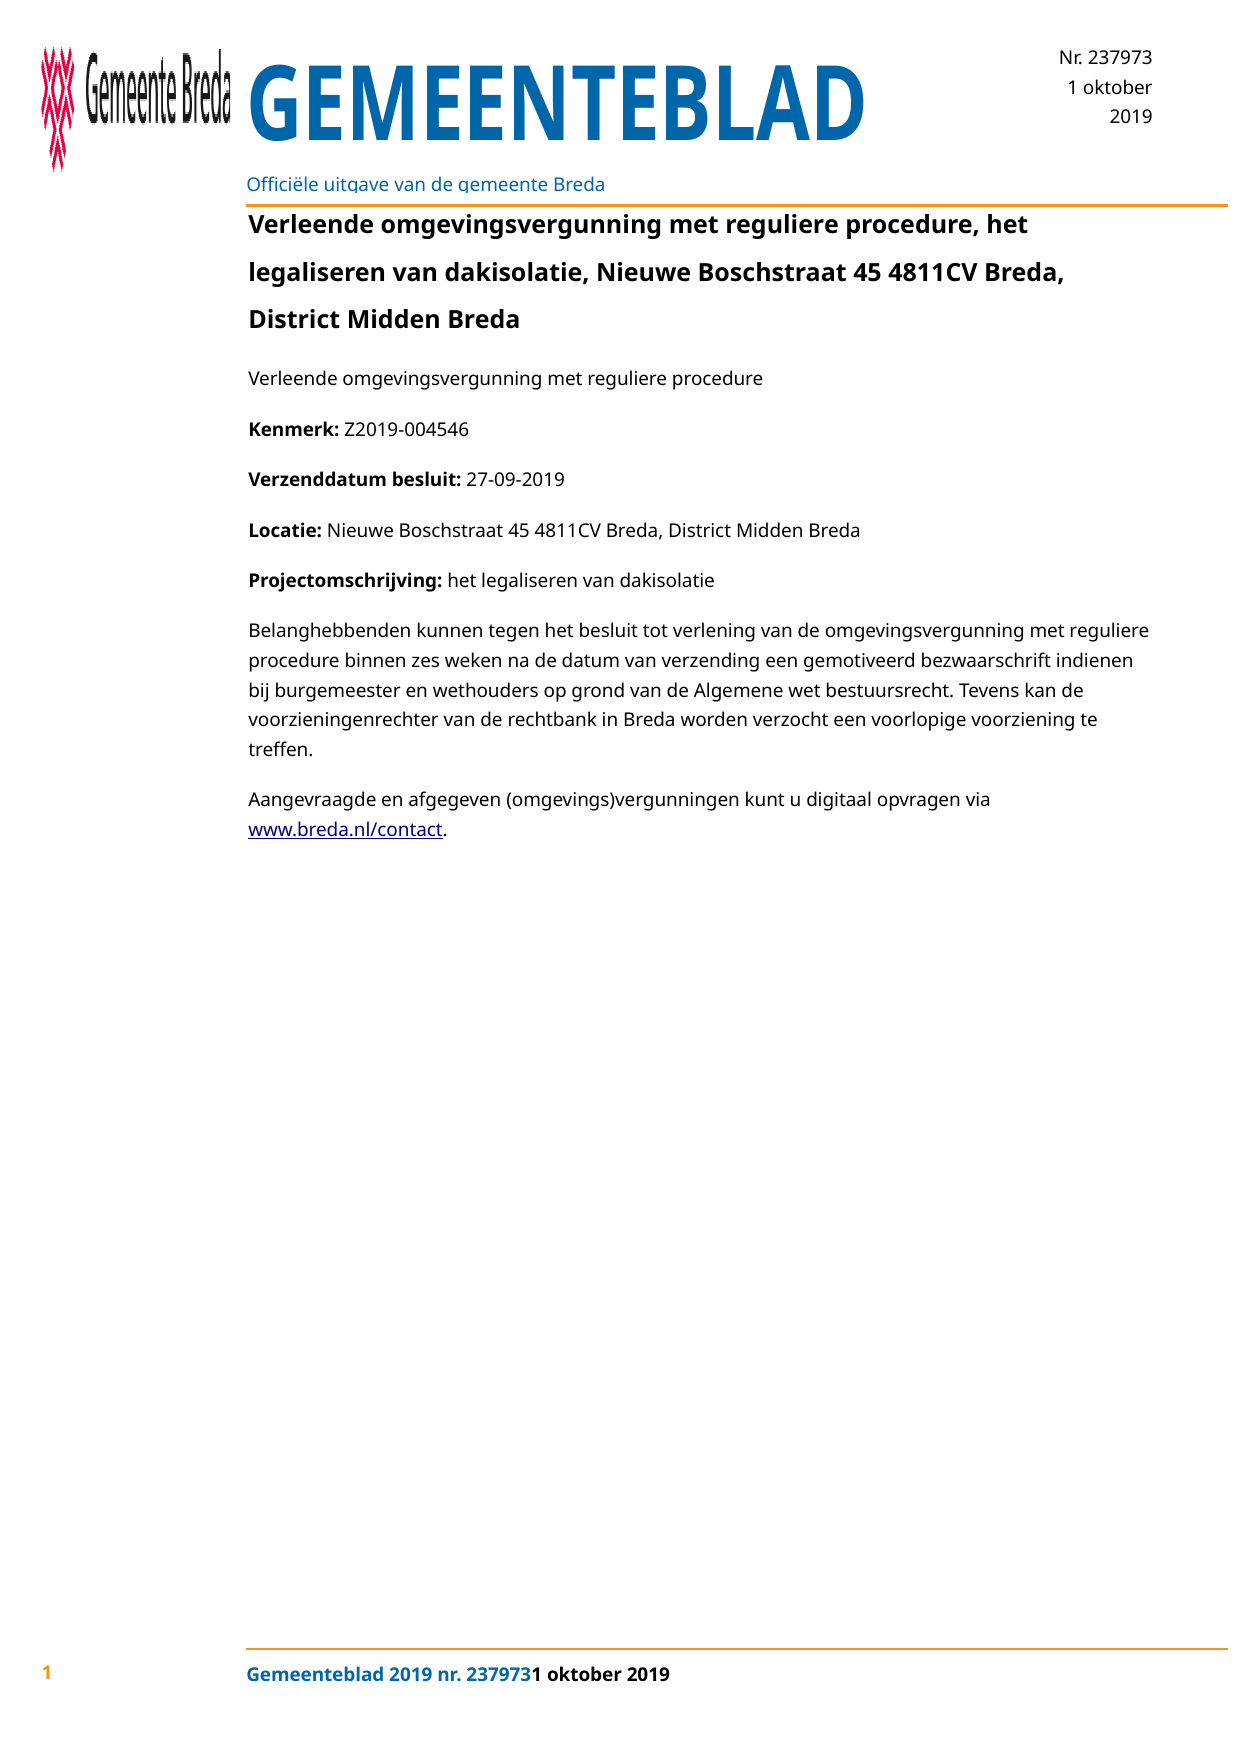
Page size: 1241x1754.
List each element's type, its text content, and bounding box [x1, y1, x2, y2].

text Kenmerk: Z2019-004546 [248, 416, 1152, 442]
text Belanghebbenden kunnen tegen het besluit tot verlening van de omgevingsvergunning met reguliere procedure binnen zes weken na de datum van verzending een gemotiveerd bezwaarschrift indienen bij burgemeester en wethouders op grond van de Algemene wet bestuursrecht. Tevens kan de voorzieningenrechter van de rechtbank in Breda worden verzocht een voorlopige voorziening te treffen. [248, 618, 1152, 762]
text Verleende omgevingsvergunning met reguliere procedure [248, 366, 1152, 391]
picture [41, 47, 231, 172]
text Verleende omgevingsvergunning met reguliere procedure, het legaliseren van dakisolatie, Nieuwe Boschstraat 45 4811CV Breda, District Midden Breda [248, 207, 1152, 336]
text Projectomschrijving: het legaliseren van dakisolatie [248, 567, 1152, 593]
text Aangevraagde en afgegeven (omgevings)vergunningen kunt u digitaal opvragen via www.breda.nl/contact. [248, 786, 1152, 842]
text Locatie: Nieuwe Boschstraat 45 4811CV Breda, District Midden Breda [248, 517, 1152, 542]
text Verzenddatum besluit: 27-09-2019 [248, 466, 1152, 492]
